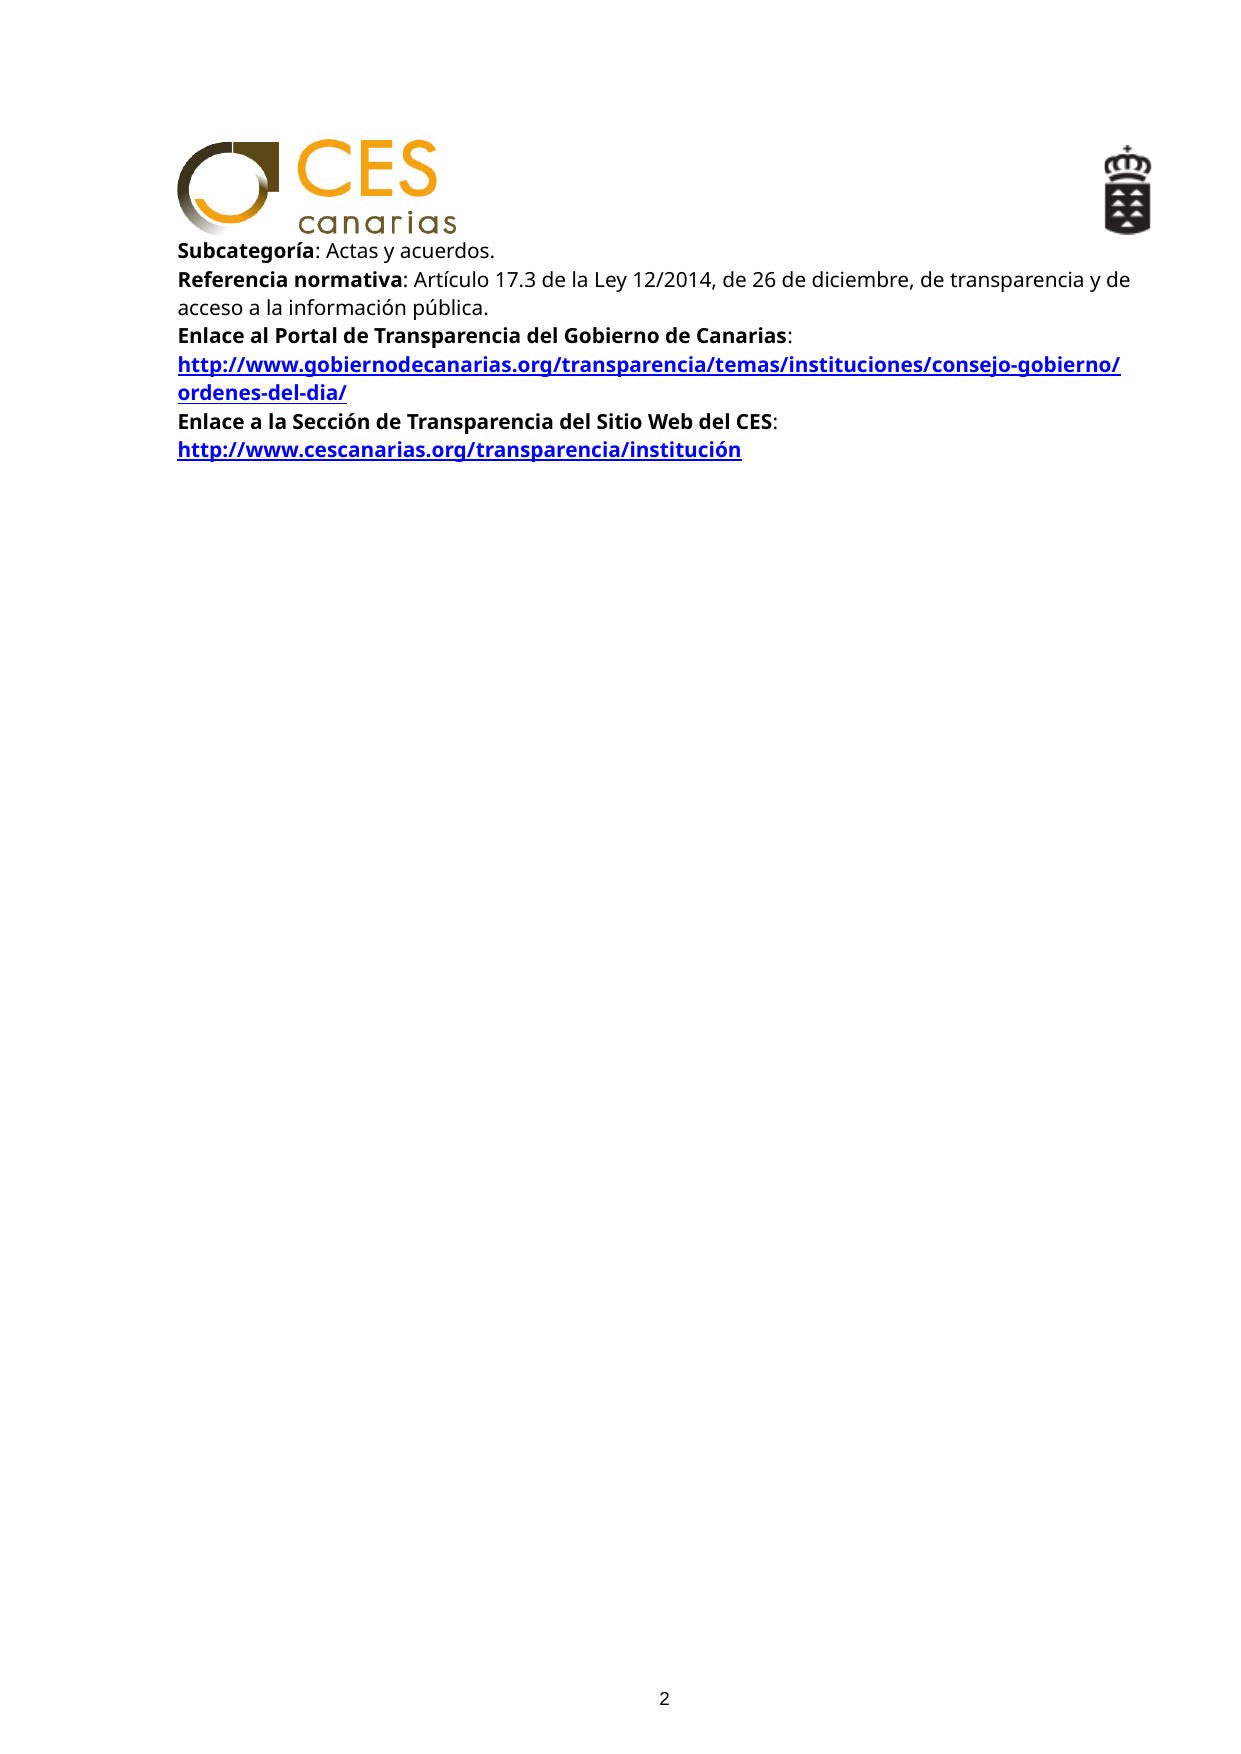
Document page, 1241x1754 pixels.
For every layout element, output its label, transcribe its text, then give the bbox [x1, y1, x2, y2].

text Enlace a la Sección de Transparencia del Sitio Web del CES: [177, 407, 1152, 435]
text Referencia normativa: Artículo 17.3 de la Ley 12/2014, de 26 de diciembre, de transparencia y de acceso a la información pública. [177, 265, 1152, 322]
picture [1104, 145, 1152, 235]
text Enlace al Portal de Transparencia del Gobierno de Canarias: [177, 322, 1152, 350]
picture [177, 139, 456, 237]
text Subcategoría: Actas y acuerdos. [177, 236, 1152, 265]
text http://www.cescanarias.org/transparencia/institución [177, 435, 1146, 464]
text http://www.gobiernodecanarias.org/transparencia/temas/instituciones/consejo-gobierno/ordenes-del-dia/ [177, 350, 1152, 407]
